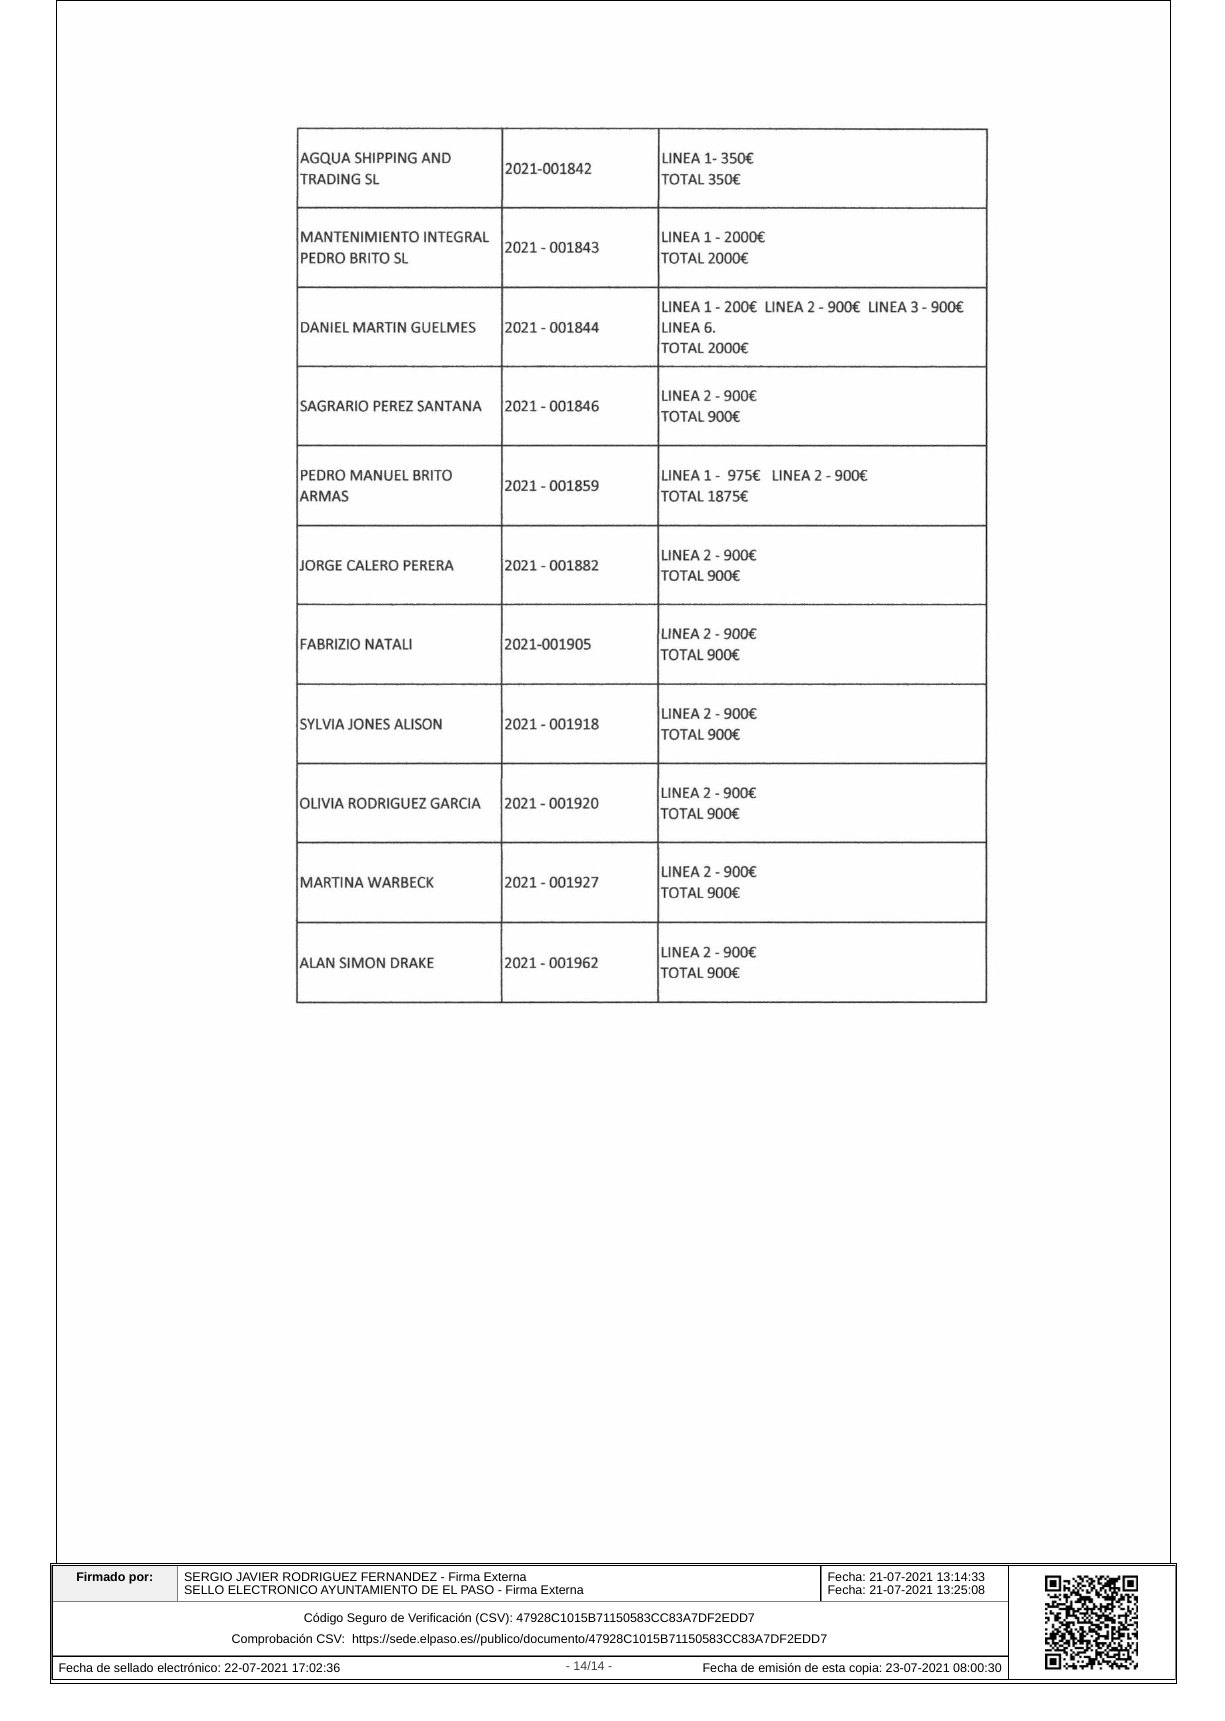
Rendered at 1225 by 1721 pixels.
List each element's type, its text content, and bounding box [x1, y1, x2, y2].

text Fecha de emisión de esta copia: 23-07-2021 08:00:30 [702, 1661, 1027, 1675]
picture [57, 1, 1170, 1563]
text - 14/14 - [566, 1659, 631, 1673]
text SERGIO JAVIER RODRIGUEZ FERNANDEZ - Firma Externa [184, 1570, 613, 1584]
text Código Seguro de Verificación (CSV): 47928C1015B71150583CC83A7DF2EDD7 [304, 1611, 854, 1625]
text SELLO ELECTRONICO AYUNTAMIENTO DE EL PASO - Firma Externa [184, 1584, 613, 1597]
text Comprobación CSV: https://sede.elpaso.es//publico/documento/47928C1015B71150583CC83A7DF2EDD7 [231, 1632, 854, 1646]
text Fecha: 21-07-2021 13:14:33 [827, 1570, 1009, 1584]
text Fecha: 21-07-2021 13:25:08 [827, 1584, 1009, 1597]
picture [51, 1564, 1176, 1683]
text Firmado por: [76, 1570, 172, 1584]
text Fecha de sellado electrónico: 22-07-2021 17:02:36 [58, 1661, 365, 1675]
